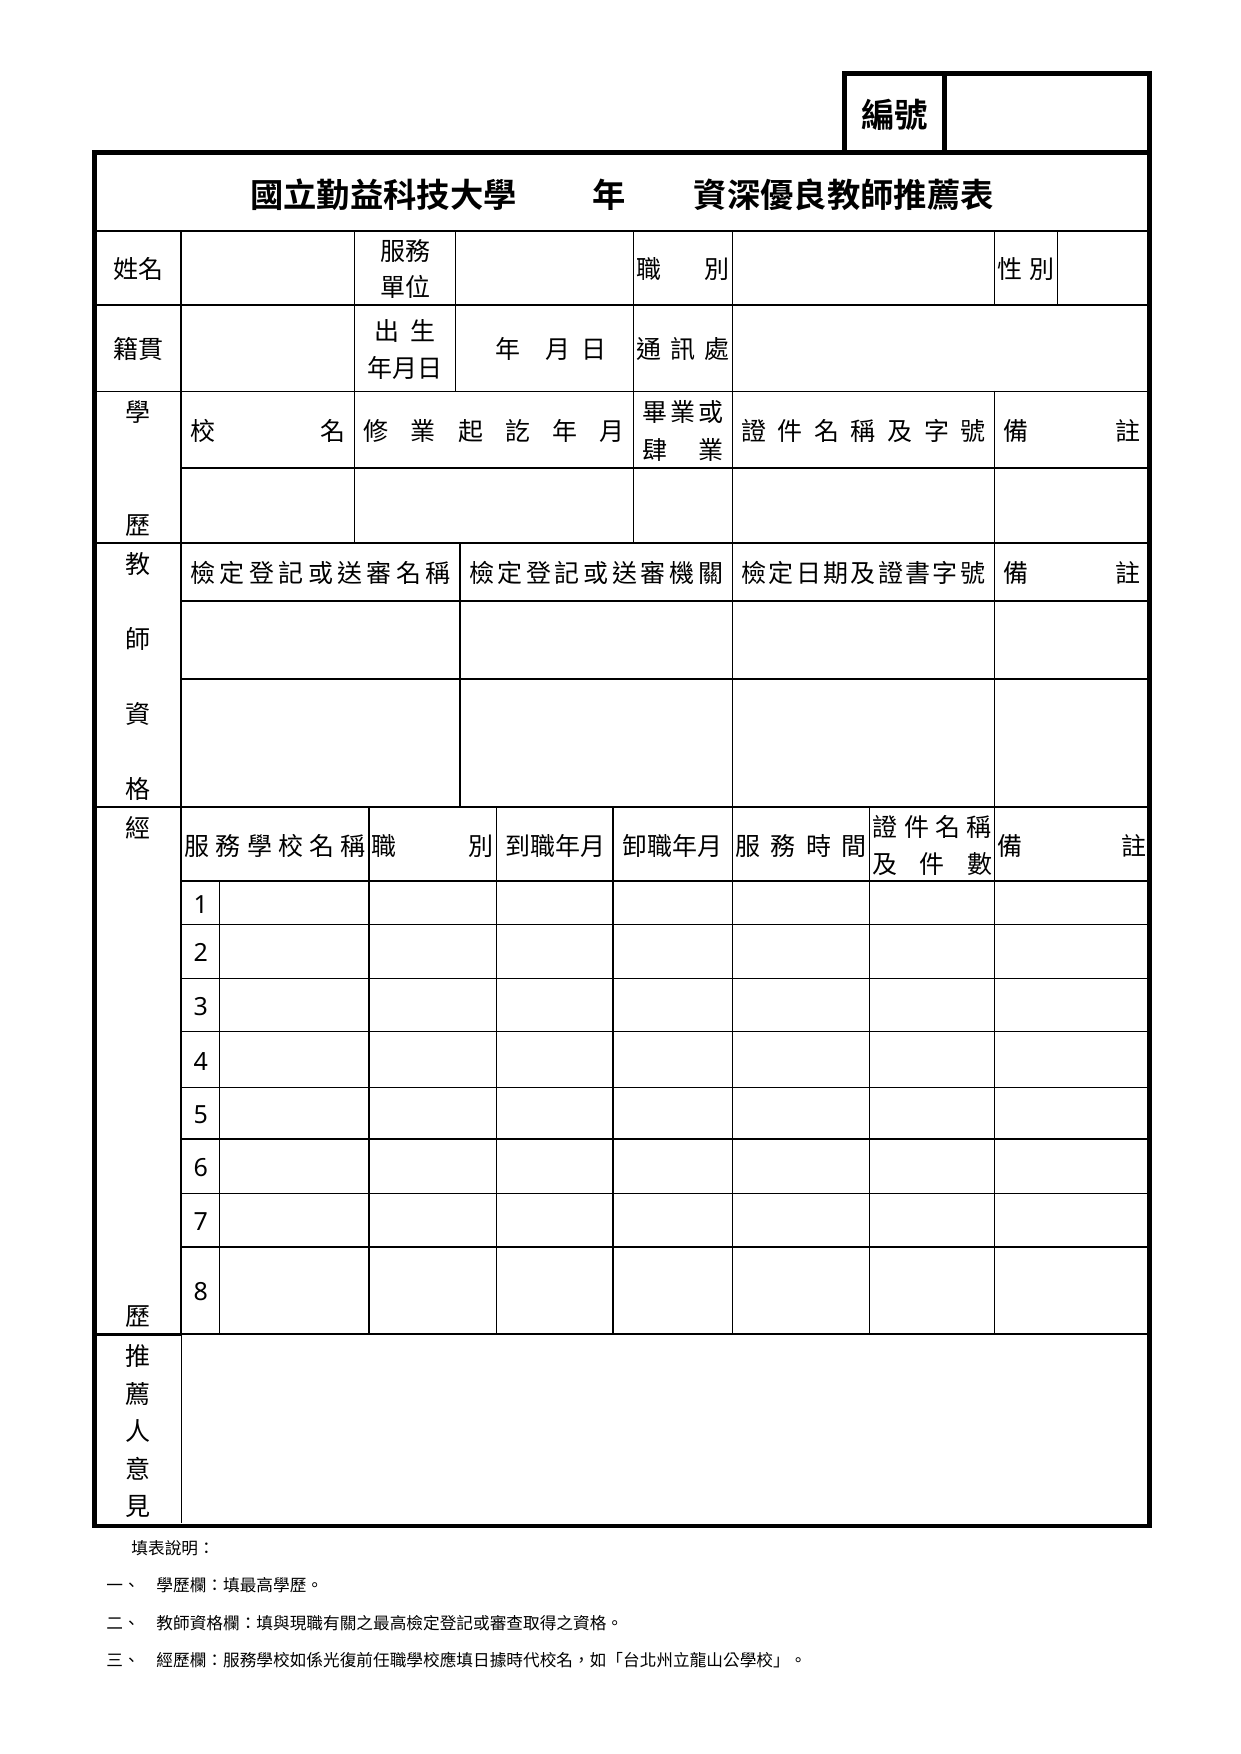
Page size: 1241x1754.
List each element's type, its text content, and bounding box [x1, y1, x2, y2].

table_cell [870, 1140, 994, 1193]
list 經歷欄：服務學校如係光復前任職學校應填日據時代校名，如「台北州立龍山公學校」。 [106, 1641, 1146, 1678]
table_cell [220, 1140, 368, 1193]
table_cell [370, 882, 496, 923]
table_header 編號 [847, 76, 942, 150]
table_cell [733, 306, 1147, 391]
table_cell [1058, 232, 1147, 304]
table_cell [870, 1248, 994, 1333]
table_cell 2 [182, 925, 219, 978]
table_cell [182, 1335, 1147, 1523]
table_cell [870, 1032, 994, 1086]
table_cell [182, 232, 354, 304]
table_cell [995, 1088, 1147, 1138]
table_cell [182, 469, 354, 542]
table_cell 6 [182, 1140, 219, 1193]
table_cell [461, 602, 732, 678]
table_cell [220, 925, 368, 978]
table_cell [220, 1248, 368, 1333]
table_cell [614, 1194, 732, 1246]
table_cell [733, 469, 994, 542]
table_cell 修業起訖年月 [355, 392, 633, 467]
table_cell [497, 1194, 612, 1246]
table_cell [182, 602, 459, 678]
table_cell [870, 979, 994, 1031]
table_cell [995, 1140, 1147, 1193]
table_cell [733, 602, 994, 678]
table_cell 3 [182, 979, 219, 1031]
table_cell [220, 882, 368, 923]
table_cell [497, 1140, 612, 1193]
table_cell [497, 1248, 612, 1333]
table_cell [497, 882, 612, 923]
list 學歷欄：填最高學歷。 [106, 1566, 1146, 1603]
table_cell 職別 [370, 808, 496, 880]
table_cell [497, 979, 612, 1031]
list 教師資格欄：填與現職有關之最高檢定登記或審查取得之資格。 [106, 1603, 1146, 1641]
table_cell 服務學校名稱 [182, 808, 368, 880]
table_cell 性別 [995, 232, 1057, 304]
table_cell [995, 680, 1147, 806]
table_cell 備註 [995, 808, 1147, 880]
table_cell [370, 925, 496, 978]
table_cell [870, 882, 994, 923]
table_cell [995, 925, 1147, 978]
table_cell 備註 [995, 392, 1147, 467]
table_cell [497, 1088, 612, 1138]
table_cell [614, 1248, 732, 1333]
table_cell 4 [182, 1032, 219, 1086]
table_cell 職別 [634, 232, 732, 304]
table_cell 校名 [182, 392, 354, 467]
table_cell [220, 1194, 368, 1246]
table_cell [220, 1088, 368, 1138]
table_cell [614, 1088, 732, 1138]
table_cell [733, 1088, 869, 1138]
table_cell 卸職年月 [614, 808, 732, 880]
table_cell 籍貫 [97, 306, 180, 391]
table_cell [733, 1140, 869, 1193]
table_cell 1 [182, 882, 219, 923]
table_cell [733, 925, 869, 978]
table_cell 畢業或肆業 [634, 392, 732, 467]
table_cell 年 月 日 [456, 306, 633, 391]
table_cell [456, 232, 633, 304]
table_cell [370, 1248, 496, 1333]
table_cell 檢定登記或送審機關 [461, 544, 732, 600]
table_header [947, 76, 1147, 150]
table_cell 證件名稱及字號 [733, 392, 994, 467]
table_cell 5 [182, 1088, 219, 1138]
table_cell [182, 306, 354, 391]
table_cell 經 歷 [97, 808, 180, 1333]
table_header [95, 71, 842, 150]
table_cell [733, 1194, 869, 1246]
table_cell [370, 1032, 496, 1086]
table_cell [370, 979, 496, 1031]
table_cell [733, 232, 994, 304]
table_cell [995, 1032, 1147, 1086]
table_cell 推 薦 人 意 見 [97, 1336, 181, 1523]
table_cell 教 師 資 格 [97, 544, 180, 806]
table_cell [733, 979, 869, 1031]
table_cell [497, 1032, 612, 1086]
table_cell [370, 1140, 496, 1193]
table_cell [370, 1194, 496, 1246]
table_cell 服務 單位 [355, 232, 455, 304]
table_cell 通訊處 [634, 306, 732, 391]
table_cell [355, 469, 633, 542]
table_cell [995, 1194, 1147, 1246]
table_cell [995, 882, 1147, 923]
table_cell [614, 925, 732, 978]
table_cell [733, 1032, 869, 1086]
table_cell [497, 925, 612, 978]
table_cell [614, 882, 732, 923]
table_cell 8 [182, 1248, 219, 1333]
table_cell [182, 680, 459, 806]
table_cell [870, 1088, 994, 1138]
table_cell 國立勤益科技大學 年 資深優良教師推薦表 [97, 155, 1147, 230]
table_cell [461, 680, 732, 806]
table_cell [995, 469, 1147, 542]
table_cell 服務時間 [733, 808, 869, 880]
table_cell 檢定日期及證書字號 [733, 544, 994, 600]
table_cell [995, 602, 1147, 678]
table_cell [995, 1248, 1147, 1333]
table_cell [220, 1032, 368, 1086]
table_cell [733, 680, 994, 806]
table_cell [614, 1140, 732, 1193]
table_cell 姓名 [97, 232, 180, 304]
table_cell [995, 979, 1147, 1031]
table_cell [614, 1032, 732, 1086]
table_cell [614, 979, 732, 1031]
table_cell 備註 [995, 544, 1147, 600]
table_cell 7 [182, 1194, 219, 1246]
table_cell [220, 979, 368, 1031]
table_cell 到職年月 [497, 808, 612, 880]
table_cell 證件名稱 及件數 [870, 808, 994, 880]
table_cell [733, 882, 869, 923]
table_cell [370, 1088, 496, 1138]
text 填表說明： [106, 1528, 1134, 1566]
table_cell [870, 925, 994, 978]
table_cell [634, 469, 732, 542]
table_cell 出 生 年月日 [355, 306, 455, 391]
table_cell [733, 1248, 869, 1333]
table_cell 學 歷 [97, 392, 180, 542]
table_cell 檢定登記或送審名稱 [182, 544, 459, 600]
table_cell [870, 1194, 994, 1246]
